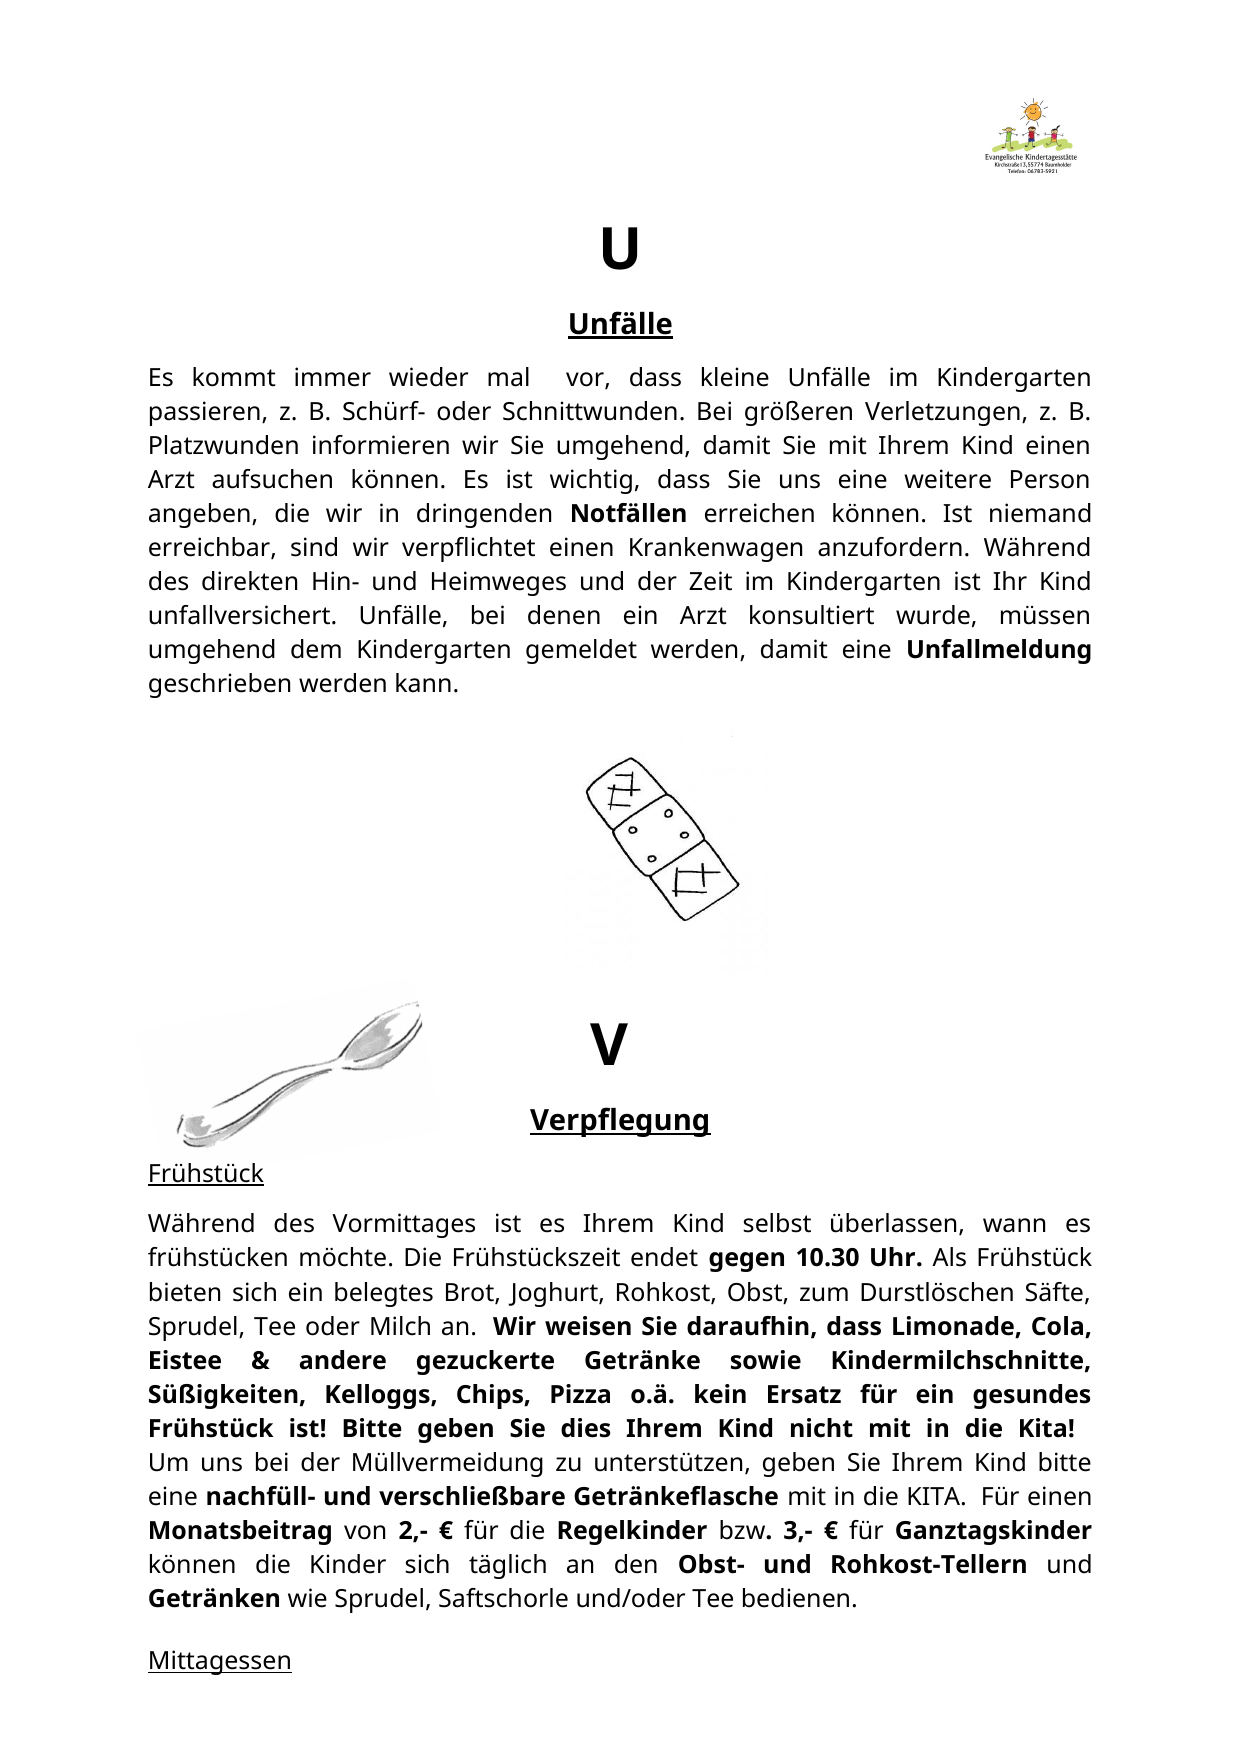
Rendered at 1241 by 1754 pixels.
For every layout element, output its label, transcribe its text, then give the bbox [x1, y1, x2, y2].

text Frühstück [148, 1155, 1092, 1189]
text Verpflegung [405, 1099, 1092, 1139]
text Mittagessen [148, 1643, 1092, 1677]
text V [516, 1003, 1092, 1082]
text Während des Vormittages ist es Ihrem Kind selbst überlassen, wann es frühstücken möchte. Die Frühstückszeit endet gegen 10.30 Uhr. Als Frühstück bieten sich ein belegtes Brot, Joghurt, Rohkost, Obst, zum Durstlöschen Säfte, Sprudel, Tee oder Milch an. Wir weisen Sie daraufhin, dass Limonade, Cola, Eistee & andere gezuckerte Getränke sowie Kindermilchschnitte, Süßigkeiten, Kelloggs, Chips, Pizza o.ä. kein Ersatz für ein gesundes Frühstück ist! Bitte geben Sie dies Ihrem Kind nicht mit in die Kita! Um uns bei der Müllvermeidung zu unterstützen, geben Sie Ihrem Kind bitte eine nachfüll- und verschließbare Getränkeflasche mit in die KITA. Für einen Monatsbeitrag von 2,- € für die Regelkinder bzw. 3,- € für Ganztagskinder können die Kinder sich täglich an den Obst- und Rohkost-Tellern und Getränken wie Sprudel, Saftschorle und/oder Tee bedienen. [148, 1206, 1092, 1615]
text Es kommt immer wieder mal vor, dass kleine Unfälle im Kindergarten passieren, z. B. Schürf- oder Schnittwunden. Bei größeren Verletzungen, z. B. Platzwunden informieren wir Sie umgehend, damit Sie mit Ihrem Kind einen Arzt aufsuchen können. Es ist wichtig, dass Sie uns eine weitere Person angeben, die wir in dringenden Notfällen erreichen können. Ist niemand erreichbar, sind wir verpflichtet einen Krankenwagen anzufordern. Während des direkten Hin- und Heimweges und der Zeit im Kindergarten ist Ihr Kind unfallversichert. Unfälle, bei denen ein Arzt konsultiert wurde, müssen umgehend dem Kindergarten gemeldet werden, damit eine Unfallmeldung geschrieben werden kann. [148, 359, 1092, 700]
text U [148, 207, 1092, 286]
text [148, 1102, 156, 1139]
text Unfälle [148, 303, 1092, 343]
